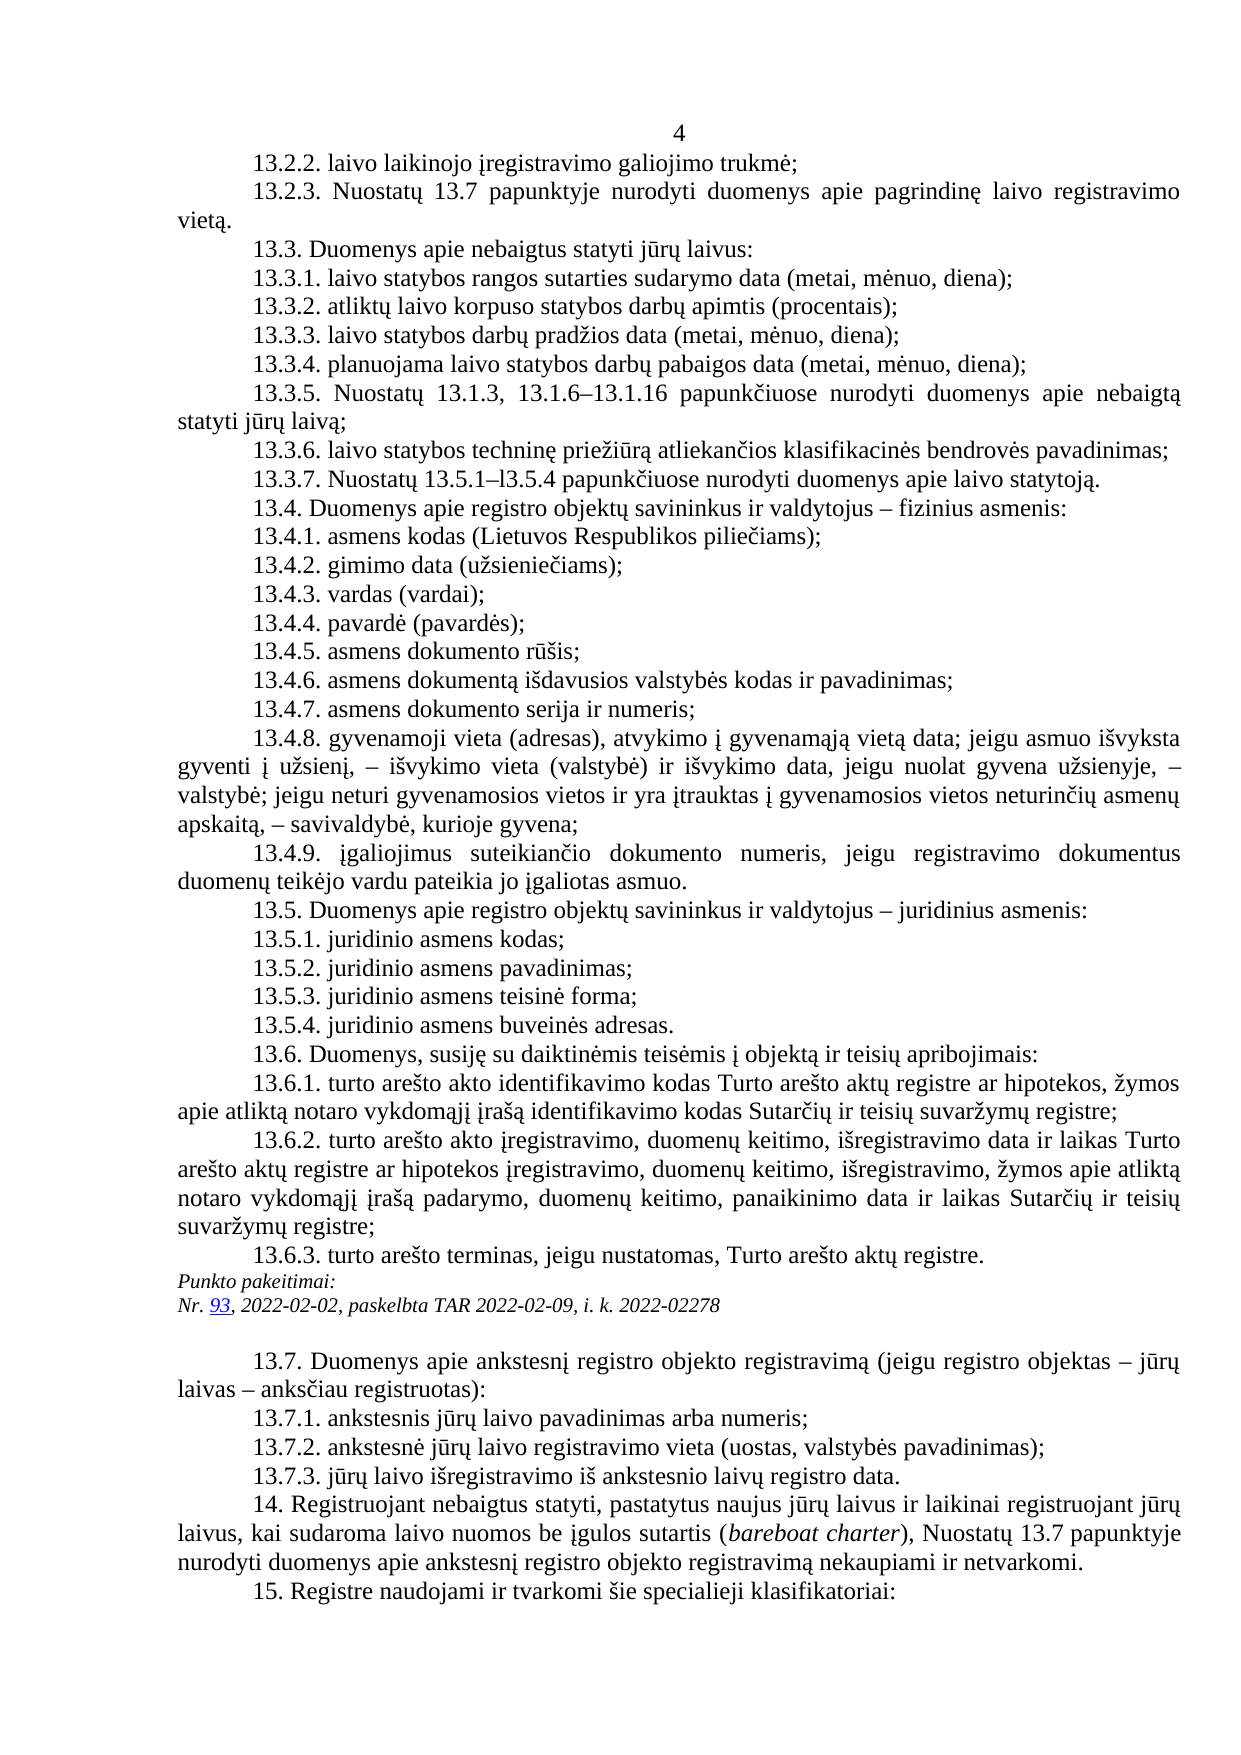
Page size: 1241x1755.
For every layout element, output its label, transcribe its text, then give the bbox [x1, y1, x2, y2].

text 13.6. Duomenys, susiję su daiktinėmis teisėmis į objektą ir teisių apribojimais: [177, 1039, 1181, 1068]
text 13.3.1. laivo statybos rangos sutarties sudarymo data (metai, mėnuo, diena); [177, 263, 1181, 291]
text Punkto pakeitimai: [177, 1269, 1181, 1293]
text 13.5.1. juridinio asmens kodas; [177, 924, 1181, 953]
text 13.3.4. planuojama laivo statybos darbų pabaigos data (metai, mėnuo, diena); [177, 349, 1181, 378]
text 13.2.3. Nuostatų 13.7 papunktyje nurodyti duomenys apie pagrindinę laivo registravimo vietą. [177, 176, 1181, 234]
text 13.4.1. asmens kodas (Lietuvos Respublikos piliečiams); [177, 521, 1181, 550]
text 13.3.3. laivo statybos darbų pradžios data (metai, mėnuo, diena); [177, 320, 1181, 349]
text 13.3. Duomenys apie nebaigtus statyti jūrų laivus: [177, 234, 1181, 263]
text 13.4.9. įgaliojimus suteikiančio dokumento numeris, jeigu registravimo dokumentus duomenų teikėjo vardu pateikia jo įgaliotas asmuo. [177, 838, 1181, 895]
text 13.7.3. jūrų laivo išregistravimo iš ankstesnio laivų registro data. [177, 1461, 1181, 1489]
text 13.4.5. asmens dokumento rūšis; [177, 636, 1181, 665]
text 13.6.2. turto arešto akto įregistravimo, duomenų keitimo, išregistravimo data ir laikas Turto arešto aktų registre ar hipotekos įregistravimo, duomenų keitimo, išregistravimo, žymos apie atliktą notaro vykdomąjį įrašą padarymo, duomenų keitimo, panaikinimo data ir laikas Sutarčių ir teisių suvaržymų registre; [177, 1125, 1181, 1240]
text 13.4.3. vardas (vardai); [177, 579, 1181, 608]
text 15. Registre naudojami ir tvarkomi šie specialieji klasifikatoriai: [177, 1576, 1181, 1604]
text 13.5.3. juridinio asmens teisinė forma; [177, 981, 1181, 1010]
text 13.2.2. laivo laikinojo įregistravimo galiojimo trukmė; [177, 148, 1181, 176]
text 13.6.1. turto arešto akto identifikavimo kodas Turto arešto aktų registre ar hipotekos, žymos apie atliktą notaro vykdomąjį įrašą identifikavimo kodas Sutarčių ir teisių suvaržymų registre; [177, 1068, 1181, 1125]
text 14. Registruojant nebaigtus statyti, pastatytus naujus jūrų laivus ir laikinai registruojant jūrų laivus, kai sudaroma laivo nuomos be įgulos sutartis (bareboat charter), Nuostatų 13.7 papunktyje nurodyti duomenys apie ankstesnį registro objekto registravimą nekaupiami ir netvarkomi. [177, 1489, 1181, 1576]
text 13.4.8. gyvenamoji vieta (adresas), atvykimo į gyvenamąją vietą data; jeigu asmuo išvyksta gyventi į užsienį, – išvykimo vieta (valstybė) ir išvykimo data, jeigu nuolat gyvena užsienyje, – valstybė; jeigu neturi gyvenamosios vietos ir yra įtrauktas į gyvenamosios vietos neturinčių asmenų apskaitą, – savivaldybė, kurioje gyvena; [177, 723, 1181, 838]
text 13.7.2. ankstesnė jūrų laivo registravimo vieta (uostas, valstybės pavadinimas); [177, 1432, 1181, 1461]
text 13.3.6. laivo statybos techninę priežiūrą atliekančios klasifikacinės bendrovės pavadinimas; [177, 435, 1181, 464]
text 13.3.2. atliktų laivo korpuso statybos darbų apimtis (procentais); [177, 291, 1181, 320]
text 13.4.4. pavardė (pavardės); [177, 608, 1181, 636]
text 13.5.4. juridinio asmens buveinės adresas. [177, 1010, 1181, 1039]
text Nr. 93, 2022-02-02, paskelbta TAR 2022-02-09, i. k. 2022-02278 [177, 1293, 1181, 1317]
text 13.5.2. juridinio asmens pavadinimas; [177, 953, 1181, 981]
text 13.3.7. Nuostatų 13.5.1–l3.5.4 papunkčiuose nurodyti duomenys apie laivo statytoją. [177, 464, 1181, 493]
text 13.4.6. asmens dokumentą išdavusios valstybės kodas ir pavadinimas; [177, 665, 1181, 694]
text 13.7. Duomenys apie ankstesnį registro objekto registravimą (jeigu registro objektas – jūrų laivas – anksčiau registruotas): [177, 1346, 1181, 1403]
text 13.4. Duomenys apie registro objektų savininkus ir valdytojus – fizinius asmenis: [177, 493, 1181, 521]
text 13.3.5. Nuostatų 13.1.3, 13.1.6–13.1.16 papunkčiuose nurodyti duomenys apie nebaigtą statyti jūrų laivą; [177, 378, 1181, 435]
text 13.4.2. gimimo data (užsieniečiams); [177, 550, 1181, 579]
text 13.5. Duomenys apie registro objektų savininkus ir valdytojus – juridinius asmenis: [177, 895, 1181, 924]
text 13.7.1. ankstesnis jūrų laivo pavadinimas arba numeris; [177, 1403, 1181, 1432]
text 13.6.3. turto arešto terminas, jeigu nustatomas, Turto arešto aktų registre. [177, 1240, 1181, 1269]
text 13.4.7. asmens dokumento serija ir numeris; [177, 694, 1181, 723]
